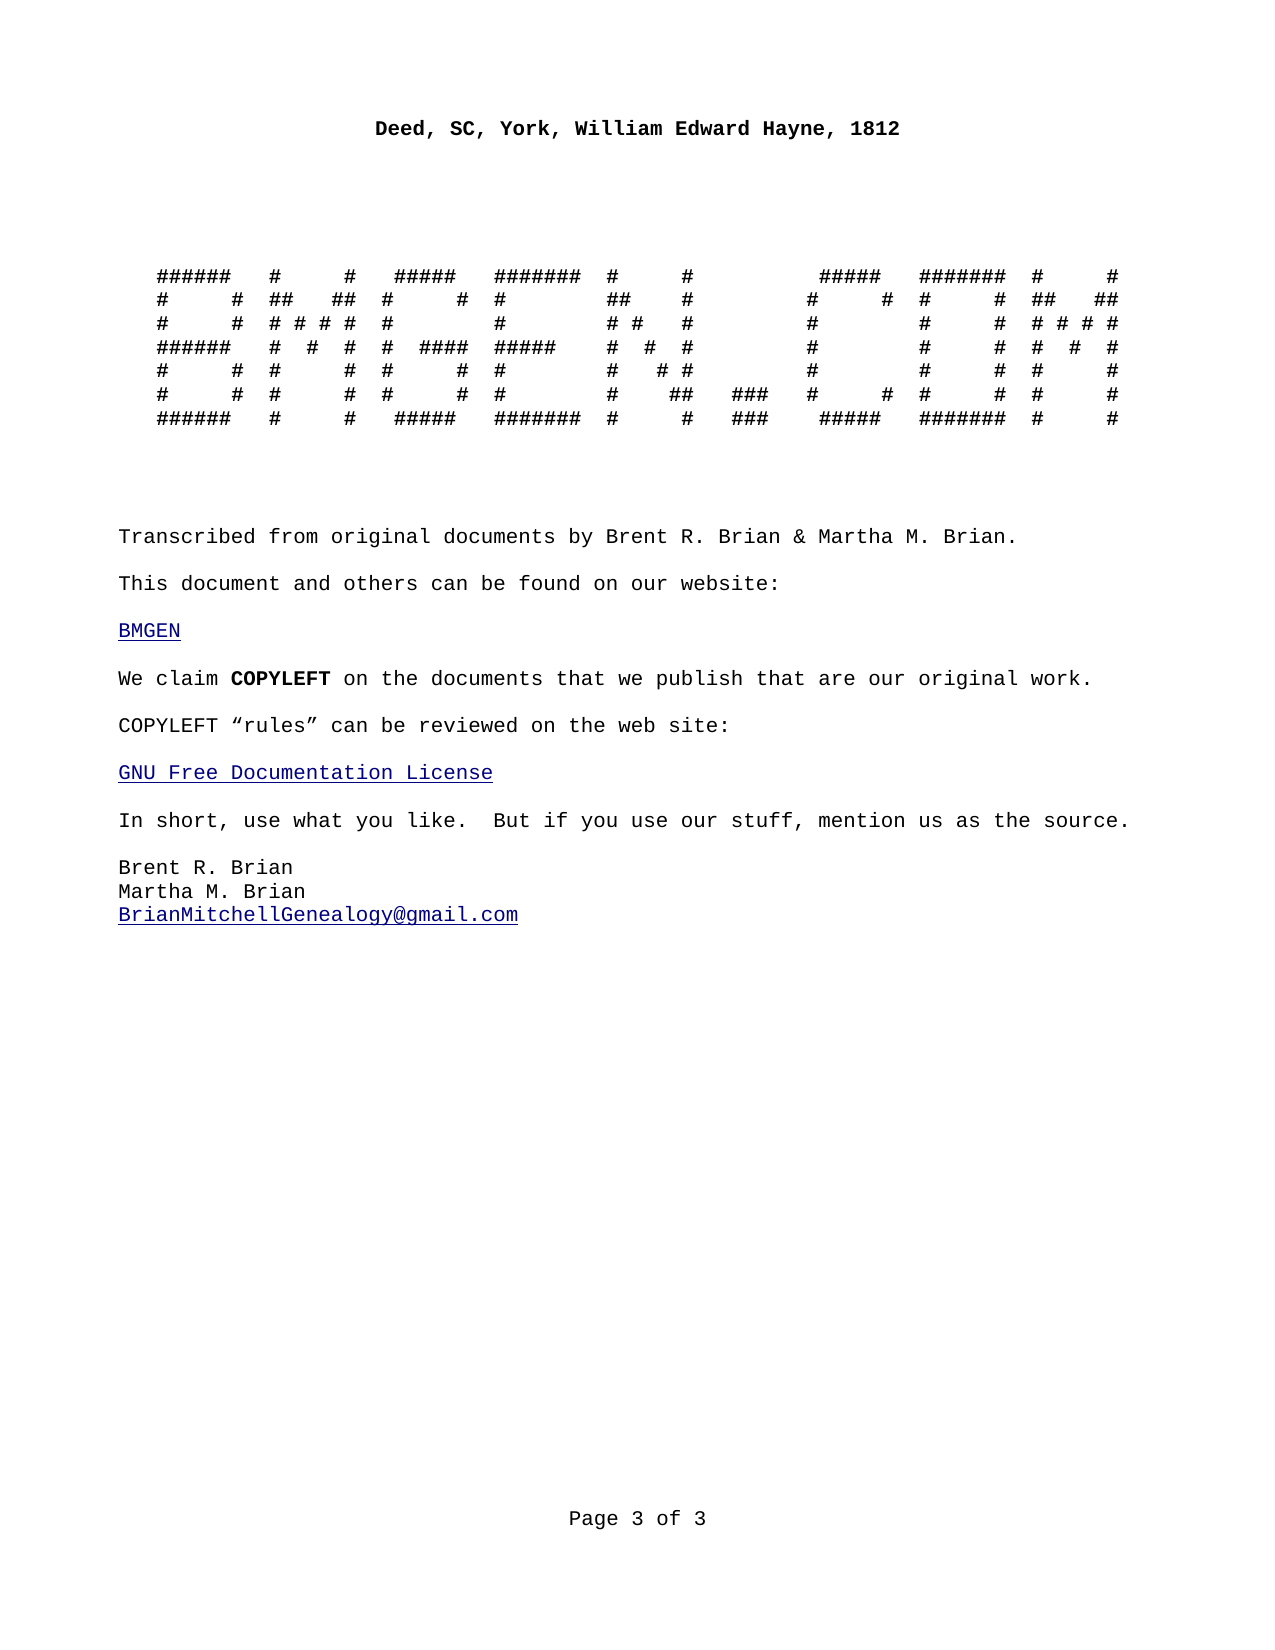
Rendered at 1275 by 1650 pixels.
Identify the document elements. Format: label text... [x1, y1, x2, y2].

text Martha M. Brian [118, 881, 1157, 904]
text We claim COPYLEFT on the documents that we publish that are our original work. [118, 668, 1157, 691]
text In short, use what you like. But if you use our stuff, mention us as the source. [118, 810, 1157, 833]
text BMGEN [118, 621, 1157, 644]
text This document and others can be found on our website: [118, 573, 1157, 597]
text ###### # # ##### ####### # # ### ##### ####### # # [118, 408, 1157, 431]
text Transcribed from original documents by Brent R. Brian & Martha M. Brian. [118, 526, 1157, 549]
text ###### # # # # #### ##### # # # # # # # # # [118, 337, 1157, 360]
text GNU Free Documentation License [118, 762, 1157, 786]
text # # # # # # # # # # # # # # # # # # [118, 313, 1157, 337]
text ###### # # ##### ####### # # ##### ####### # # [118, 266, 1157, 289]
text # # # # # # # # ## ### # # # # # # [118, 384, 1157, 408]
text # # # # # # # # # # # # # # # [118, 360, 1157, 384]
text # # ## ## # # # ## # # # # # ## ## [118, 289, 1157, 313]
text BrianMitchellGenealogy@gmail.com [118, 904, 1157, 928]
text Brent R. Brian [118, 857, 1157, 881]
text COPYLEFT “rules” can be reviewed on the web site: [118, 715, 1157, 739]
